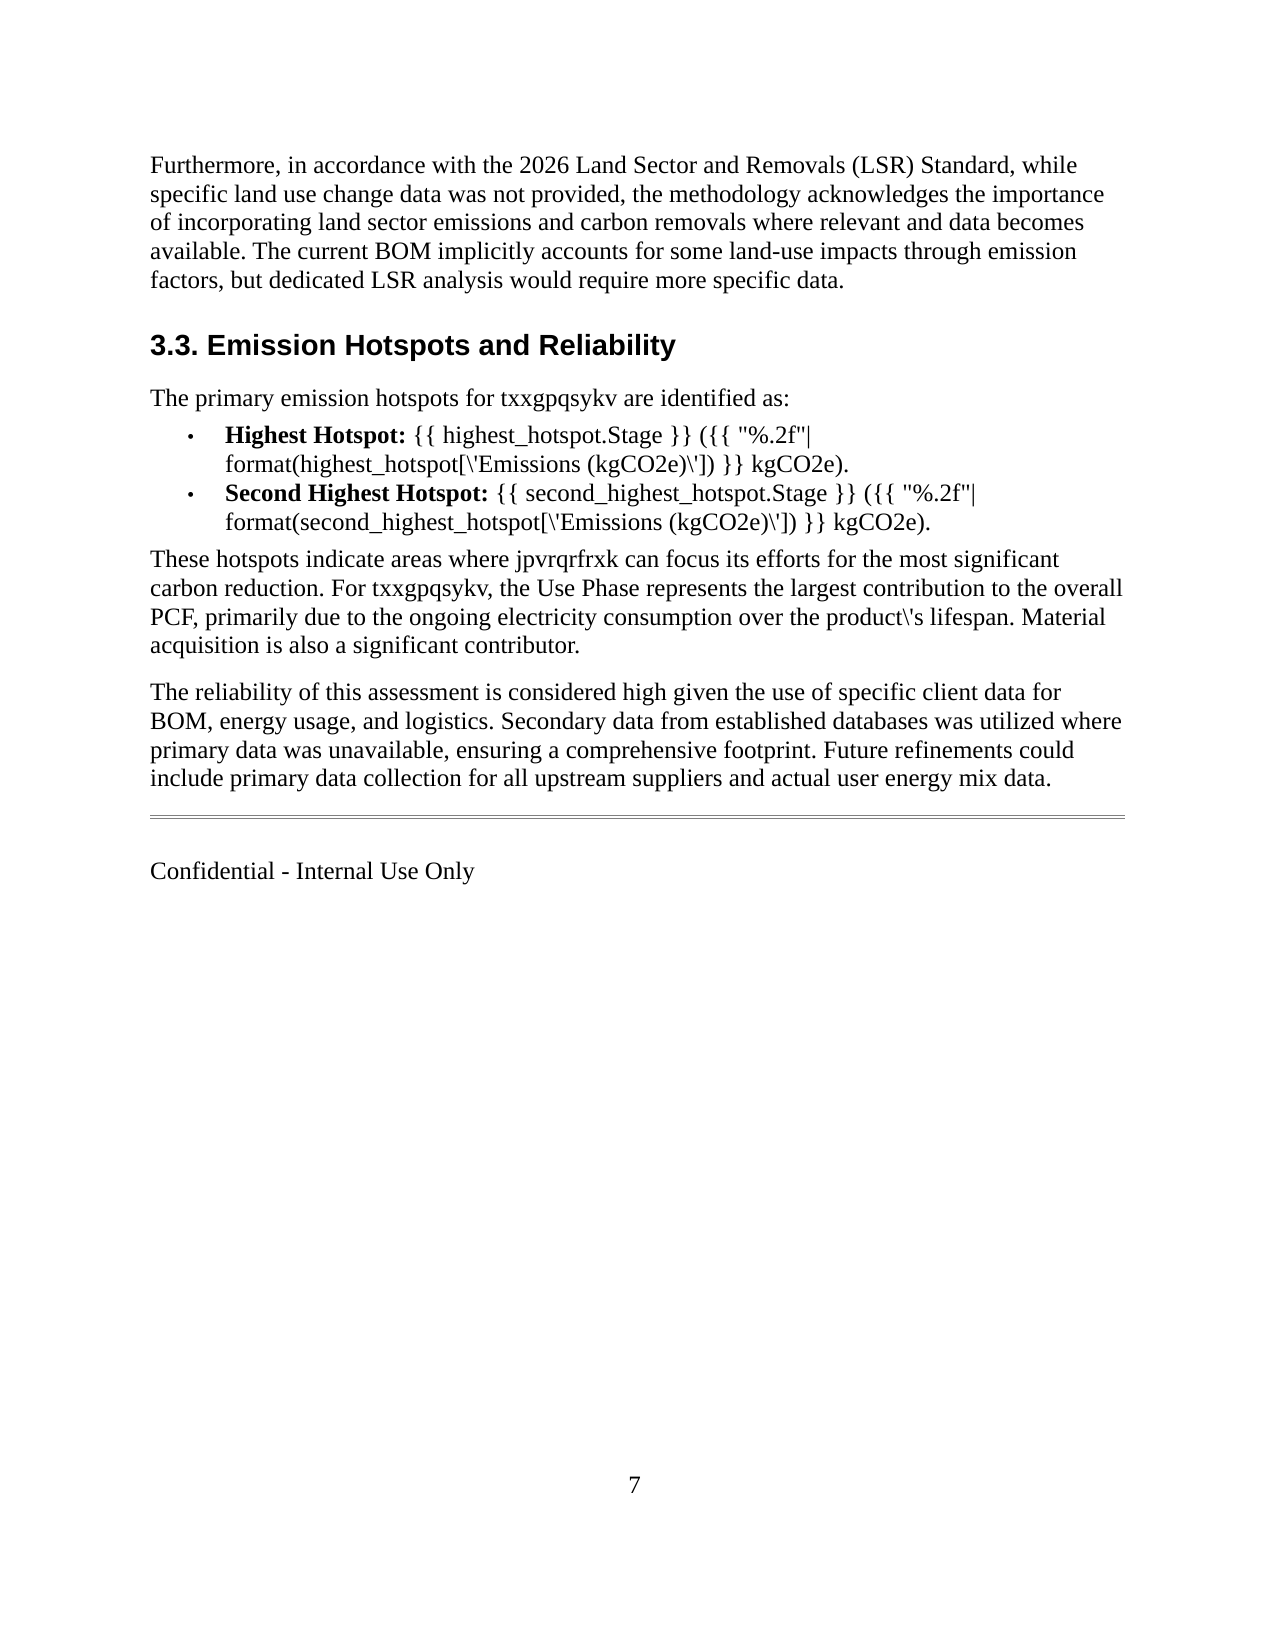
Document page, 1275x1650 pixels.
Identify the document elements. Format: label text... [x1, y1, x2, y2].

text The reliability of this assessment is considered high given the use of specific client data for BOM, energy usage, and logistics. Secondary data from established databases was utilized where primary data was unavailable, ensuring a comprehensive footprint. Future refinements could include primary data collection for all upstream suppliers and actual user energy mix data. [150, 677, 1125, 792]
text These hotspots indicate areas where jpvrqrfrxk can focus its efforts for the most significant carbon reduction. For txxgpqsykv, the Use Phase represents the largest contribution to the overall PCF, primarily due to the ongoing electricity consumption over the product\'s lifespan. Material acquisition is also a significant contributor. [150, 544, 1125, 659]
text Confidential - Internal Use Only [150, 856, 1125, 885]
text Furthermore, in accordance with the 2026 Land Sector and Removals (LSR) Standard, while specific land use change data was not provided, the methodology acknowledges the importance of incorporating land sector emissions and carbon removals where relevant and data becomes available. The current BOM implicitly accounts for some land-use impacts through emission factors, but dedicated LSR analysis would require more specific data. [150, 150, 1125, 294]
list Second Highest Hotspot: {{ second_highest_hotspot.Stage }} ({{ "%.2f"|format(second_highest_hotspot[\'Emissions (kgCO2e)\']) }} kgCO2e). [187, 478, 1125, 535]
text The primary emission hotspots for txxgpqsykv are identified as: [150, 383, 1125, 411]
subtitle 3.3. Emission Hotspots and Reliability [150, 328, 1125, 361]
list Highest Hotspot: {{ highest_hotspot.Stage }} ({{ "%.2f"|format(highest_hotspot[\'Emissions (kgCO2e)\']) }} kgCO2e). [187, 420, 1125, 478]
